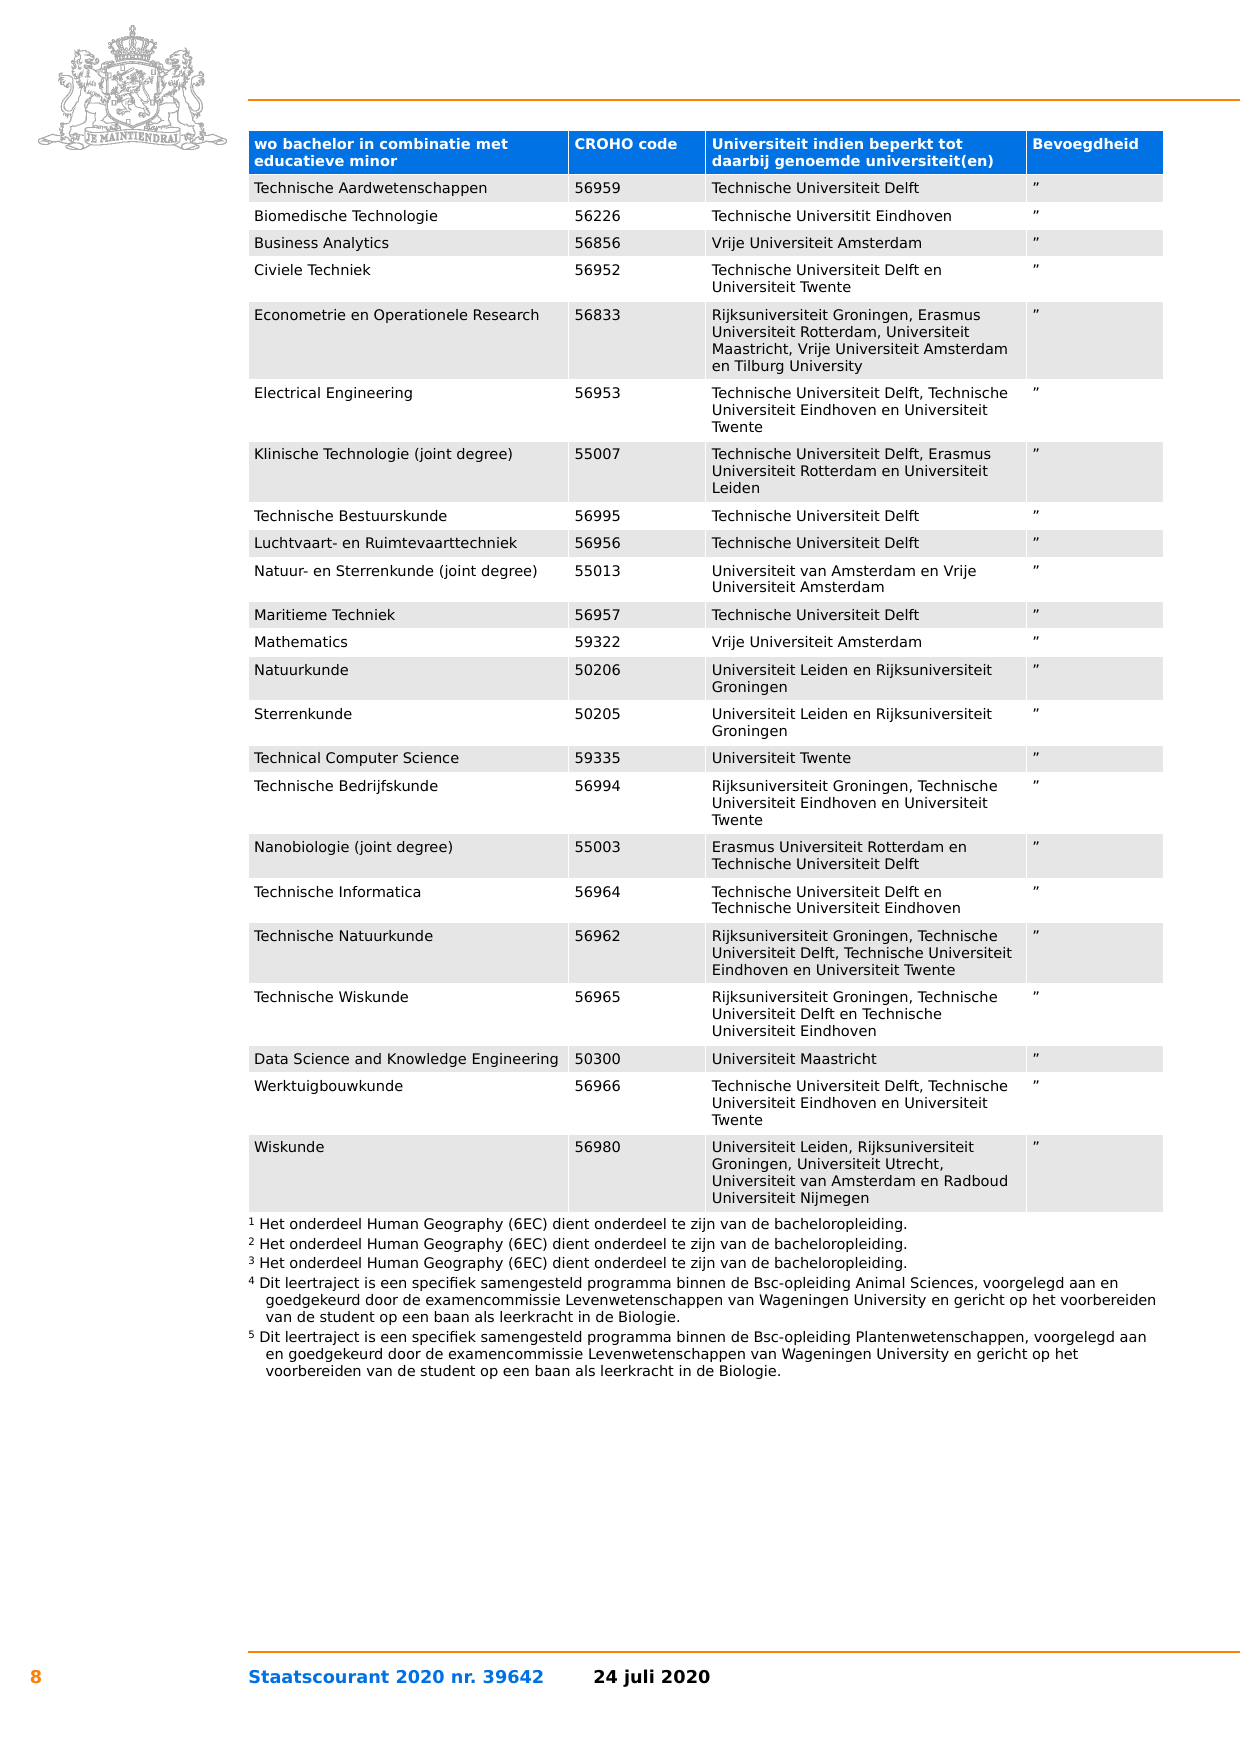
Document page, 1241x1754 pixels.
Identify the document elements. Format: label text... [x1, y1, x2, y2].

table_cell Technische Universiteit Delft, Technische Universiteit Eindhoven en Universiteit Twente [706, 380, 1026, 441]
table_cell Technische Wiskunde [249, 985, 568, 1045]
table_cell 50205 [569, 701, 705, 744]
table_cell Vrije Universiteit Amsterdam [706, 230, 1026, 256]
table_cell Luchtvaart- en Ruimtevaarttechniek [249, 530, 568, 557]
table_cell 56980 [569, 1135, 705, 1212]
table_cell Technische Universitit Eindhoven [706, 203, 1026, 229]
table_cell Natuur- en Sterrenkunde (joint degree) [249, 558, 568, 601]
table_cell Technische Universiteit Delft [706, 503, 1026, 529]
table_cell 55013 [569, 558, 705, 601]
table_cell 56953 [569, 380, 705, 441]
table_cell Natuurkunde [249, 657, 568, 700]
table_cell ” [1027, 230, 1163, 256]
table_cell Mathematics [249, 630, 568, 656]
picture [38, 25, 227, 150]
table_cell Erasmus Universiteit Rotterdam en Technische Universiteit Delft [706, 834, 1026, 878]
table_cell ” [1027, 746, 1163, 772]
table_cell ” [1027, 834, 1163, 878]
table_cell 56995 [569, 503, 705, 529]
table_cell Technische Universiteit Delft [706, 175, 1026, 202]
table_header Universiteit indien beperkt tot daarbij genoemde universiteit(en) [706, 131, 1026, 174]
table_cell Electrical Engineering [249, 380, 568, 441]
table_cell Nanobiologie (joint degree) [249, 834, 568, 878]
table_cell Vrije Universiteit Amsterdam [706, 630, 1026, 656]
table_cell ” [1027, 701, 1163, 744]
table_cell Universiteit Maastricht [706, 1046, 1026, 1072]
table_cell Technische Universiteit Delft, Erasmus Universiteit Rotterdam en Universiteit Leiden [706, 442, 1026, 502]
table_cell ” [1027, 203, 1163, 229]
table_cell 59322 [569, 630, 705, 656]
table_cell Technische Informatica [249, 879, 568, 922]
table_cell ” [1027, 773, 1163, 833]
table_cell 56226 [569, 203, 705, 229]
table_header CROHO code [569, 131, 705, 174]
table_cell ” [1027, 1073, 1163, 1133]
table_cell 56964 [569, 879, 705, 922]
table_cell Civiele Techniek [249, 258, 568, 301]
table_cell 56966 [569, 1073, 705, 1133]
table_cell ” [1027, 879, 1163, 922]
table_cell Sterrenkunde [249, 701, 568, 744]
table_cell Rijksuniversiteit Groningen, Technische Universiteit Delft en Technische Universiteit Eindhoven [706, 985, 1026, 1045]
table_cell 55007 [569, 442, 705, 502]
table_cell ” [1027, 923, 1163, 983]
table_cell Rijksuniversiteit Groningen, Technische Universiteit Eindhoven en Universiteit Twente [706, 773, 1026, 833]
table_cell 56965 [569, 985, 705, 1045]
table_cell ” [1027, 602, 1163, 628]
table_cell Business Analytics [249, 230, 568, 256]
table_cell Rijksuniversiteit Groningen, Technische Universiteit Delft, Technische Universiteit Eindhoven en Universiteit Twente [706, 923, 1026, 983]
table_cell ” [1027, 503, 1163, 529]
table_header wo bachelor in combinatie met educatieve minor [249, 131, 568, 174]
table_cell Universiteit Twente [706, 746, 1026, 772]
table_cell Klinische Technologie (joint degree) [249, 442, 568, 502]
table_cell ” [1027, 558, 1163, 601]
table_cell Technische Aardwetenschappen [249, 175, 568, 202]
table_cell 50206 [569, 657, 705, 700]
table_cell 55003 [569, 834, 705, 878]
table_cell ” [1027, 302, 1163, 379]
table_cell 59335 [569, 746, 705, 772]
table_cell 1 Het onderdeel Human Geography (6EC) dient onderdeel te zijn van de bacheloropleiding. 2 Het onderdeel Human Geography (6EC) dient onderdeel te zijn van de bacheloropleiding. 3 Het onderdeel Human Geography (6EC) dient onderdeel te zijn van de bacheloropleiding. 4 Dit leertraject is een specifiek samengesteld programma binnen de Bsc-opleiding Animal Sciences, voorgelegd aan en goedgekeurd door de examencommissie Levenwetenschappen van Wageningen University en gericht op het voorbereiden van de student op een baan als leerkracht in de Biologie. 5 Dit leertraject is een specifiek samengesteld programma binnen de Bsc-opleiding Plantenwetenschappen, voorgelegd aan en goedgekeurd door de examencommissie Levenwetenschappen van Wageningen University en gericht op het voorbereiden van de student op een baan als leerkracht in de Biologie. [248, 1213, 1163, 1379]
table_cell ” [1027, 630, 1163, 656]
table_cell ” [1027, 1046, 1163, 1072]
table_cell Universiteit Leiden, Rijksuniversiteit Groningen, Universiteit Utrecht, Universiteit van Amsterdam en Radboud Universiteit Nijmegen [706, 1135, 1026, 1212]
table_cell Wiskunde [249, 1135, 568, 1212]
table_cell Technische Universiteit Delft [706, 602, 1026, 628]
table_cell 50300 [569, 1046, 705, 1072]
table_cell ” [1027, 258, 1163, 301]
table_cell ” [1027, 985, 1163, 1045]
table_cell Maritieme Techniek [249, 602, 568, 628]
table_cell 56956 [569, 530, 705, 557]
table_cell Biomedische Technologie [249, 203, 568, 229]
table_cell Technische Universiteit Delft en Technische Universiteit Eindhoven [706, 879, 1026, 922]
table_cell ” [1027, 657, 1163, 700]
table_cell Werktuigbouwkunde [249, 1073, 568, 1133]
table_cell Universiteit Leiden en Rijksuniversiteit Groningen [706, 657, 1026, 700]
table_cell 56957 [569, 602, 705, 628]
table_cell 56856 [569, 230, 705, 256]
table_cell Rijksuniversiteit Groningen, Erasmus Universiteit Rotterdam, Universiteit Maastricht, Vrije Universiteit Amsterdam en Tilburg University [706, 302, 1026, 379]
table_cell 56959 [569, 175, 705, 202]
table_cell Technische Universiteit Delft [706, 530, 1026, 557]
table_cell Technische Universiteit Delft, Technische Universiteit Eindhoven en Universiteit Twente [706, 1073, 1026, 1133]
table_header Bevoegdheid [1027, 131, 1163, 174]
table_cell Universiteit Leiden en Rijksuniversiteit Groningen [706, 701, 1026, 744]
table_cell Technische Bestuurskunde [249, 503, 568, 529]
table_cell Econometrie en Operationele Research [249, 302, 568, 379]
table_cell ” [1027, 442, 1163, 502]
table_cell 56952 [569, 258, 705, 301]
table_cell Technische Bedrijfskunde [249, 773, 568, 833]
table_cell Technische Universiteit Delft en Universiteit Twente [706, 258, 1026, 301]
table_cell ” [1027, 1135, 1163, 1212]
table_cell ” [1027, 380, 1163, 441]
table_cell Technische Natuurkunde [249, 923, 568, 983]
table_cell ” [1027, 175, 1163, 202]
table_cell 56994 [569, 773, 705, 833]
table_cell Universiteit van Amsterdam en Vrije Universiteit Amsterdam [706, 558, 1026, 601]
table_cell 56962 [569, 923, 705, 983]
table_cell ” [1027, 530, 1163, 557]
table_cell 56833 [569, 302, 705, 379]
table_cell Technical Computer Science [249, 746, 568, 772]
table_cell Data Science and Knowledge Engineering [249, 1046, 568, 1072]
